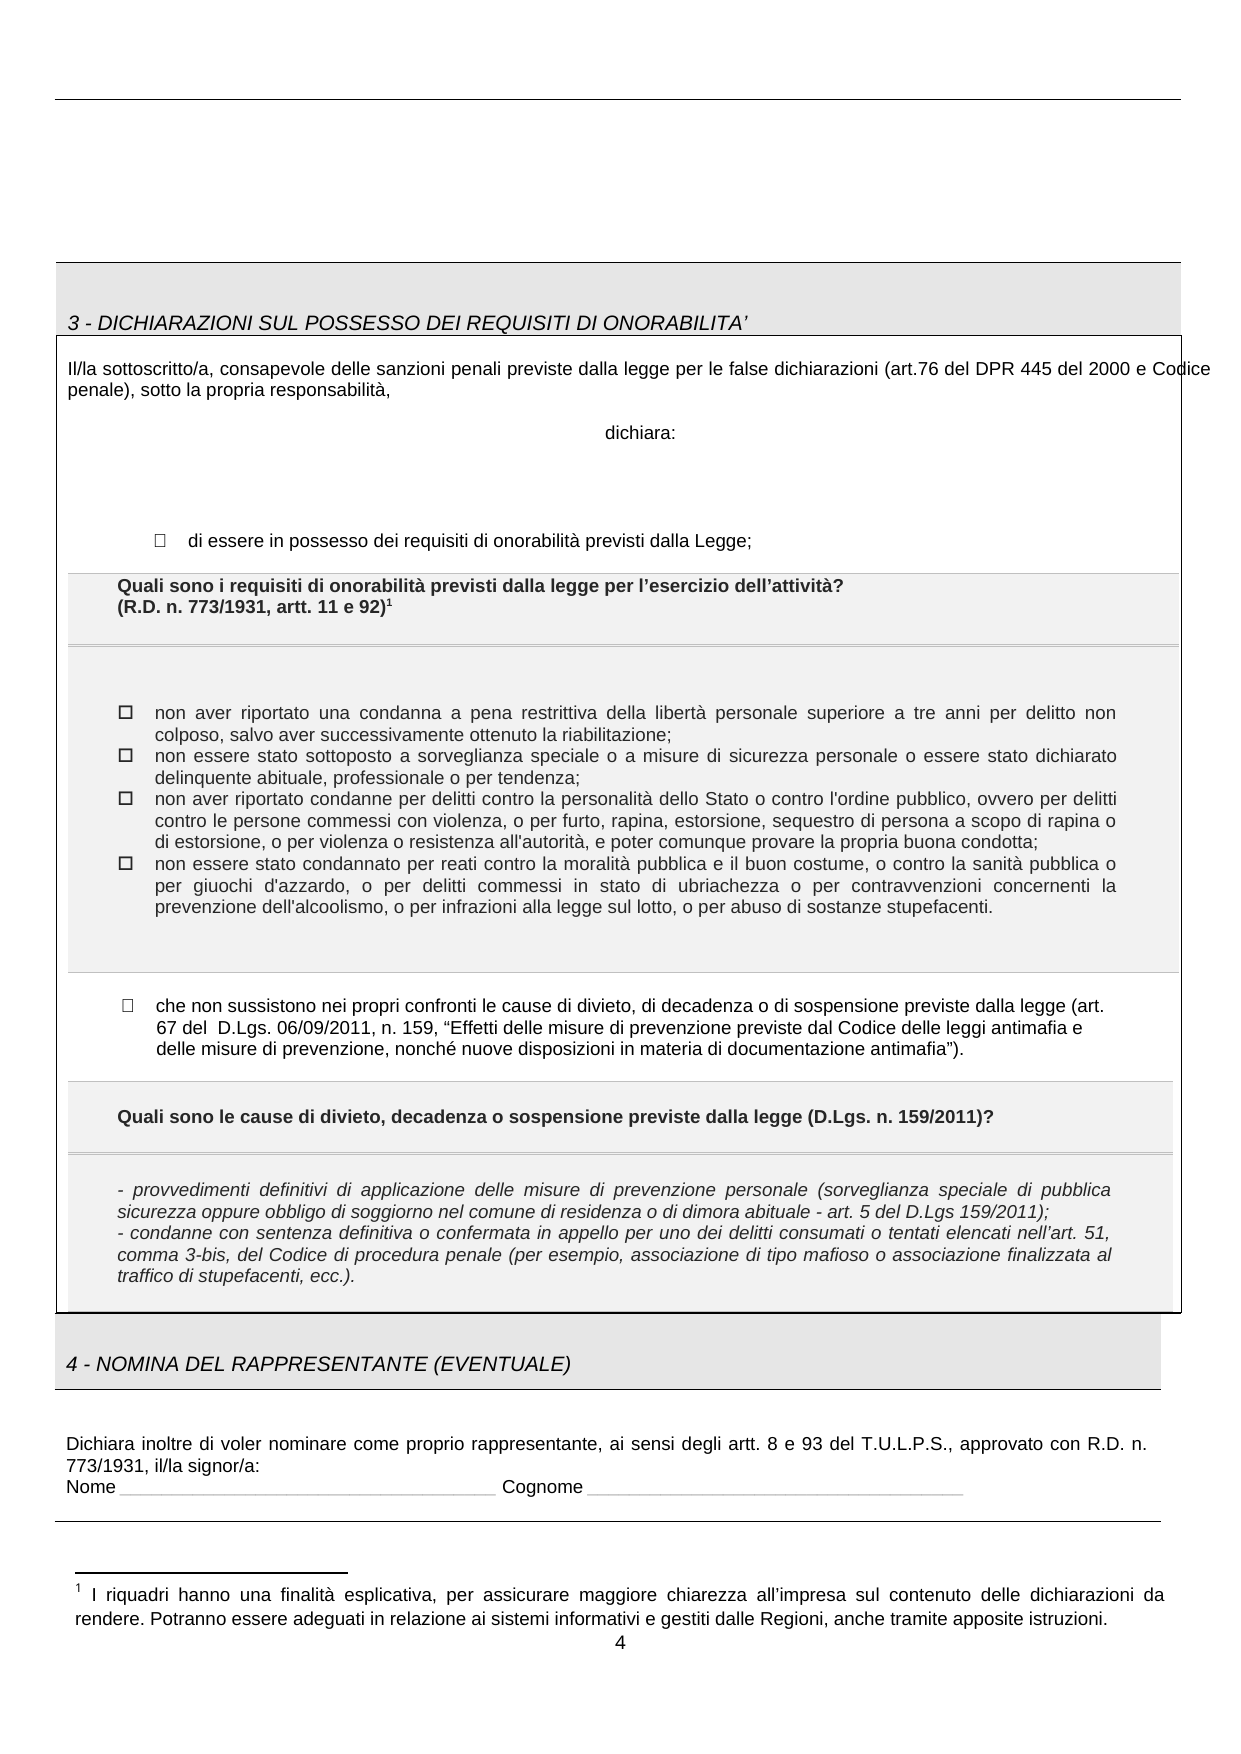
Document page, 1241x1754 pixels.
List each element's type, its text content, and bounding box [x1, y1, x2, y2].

table_header 3 - DICHIARAZIONI SUL POSSESSO DEI REQUISITI DI ONORABILITA’ [56, 263, 1181, 335]
table_cell 4 - NOMINA DEL RAPPRESENTANTE (EVENTUALE) [55, 1314, 1161, 1389]
table_cell Il/la sottoscritto/a, consapevole delle sanzioni penali previste dalla legge per le false dichiarazioni (art.76 del DPR 445 del 2000 e Codice penale), sotto la propria responsabilità, dichiara:  di essere in possesso dei requisiti di onorabilità previsti dalla Legge;  che non sussistono nei propri confronti le cause di divieto, di decadenza o di sospensione previste dalla legge (art. 67 del D.Lgs. 06/09/2011, n. 159, “Effetti delle misure di prevenzione previste dal Codice delle leggi antimafia e delle misure di prevenzione, nonché nuove disposizioni in materia di documentazione antimafia”). [57, 336, 1181, 1312]
table_cell Il/la sottoscritto/a segnala che l’attività della struttura ricettiva all’aria aperta già avviata con la SCIA/DIA/autorizzazione prot./n. _________________________ del |__|__|/|__|__|/|__|__|__|__| e con attribuzione del CIN n. ____________________________ viene modificata come di seguito indicato:  Variazione della capacità ricettiva Da posti letto n° __________ a posti letto n° __________ come meglio dettagliato nel riquadro “Capacità ricettiva”  Variazione delle dotazioni e servizi della struttura come meglio dettagliati nel riquadro “Dotazioni e servizi della struttura”  Variazione della classificazione della struttura Da _______________________ A _______________________(*) (Allegare nuova denuncia di classificazione)  Ampliamento superficie Da mq __________________ A mq __________________________  subingresso (In tal caso il subentrante compilerà la presente SCIA in luogo del subentrato) nell’attività di __________________________________________ oggetto della presente VARIAZIONE subentra il Sig./ra _____________________________________________________ al Sig/ra ______________________________________________ a seguito di:  compravendita  reintestazione  donazione  contratto d’affitto d’azienda  successione causa morte (data decesso precedente titolare )  altro (specificare) ________________________________________________________________ atto repertorio n.________________________________del____________________________________ rogato dal notaio _________________________________ a___________________________________ e registrato a _____________________ il______________ al n._______________________________ [55, 100, 1181, 1312]
table_cell Dichiara inoltre di voler nominare come proprio rappresentante, ai sensi degli artt. 8 e 93 del T.U.L.P.S., approvato con R.D. n. 773/1931, il/la signor/a: Nome ____________________________________ Cognome ____________________________________ [55, 1390, 1161, 1521]
table_cell - provvedimenti definitivi di applicazione delle misure di prevenzione personale (sorveglianza speciale di pubblica sicurezza oppure obbligo di soggiorno nel comune di residenza o di dimora abituale - art. 5 del D.Lgs 159/2011); - condanne con sentenza definitiva o confermata in appello per uno dei delitti consumati o tentati elencati nell’art. 51, comma 3-bis, del Codice di procedura penale (per esempio, associazione di tipo mafioso o associazione finalizzata al traffico di stupefacenti, ecc.). [68, 1155, 1173, 1311]
table_cell [1181, 99, 1186, 1313]
table_cell [1161, 1389, 1186, 1521]
table_header Quali sono i requisiti di onorabilità previsti dalla legge per l’esercizio dell’attività? (R.D. n. 773/1931, artt. 11 e 92) [68, 574, 1179, 644]
table_cell non aver riportato una condanna a pena restrittiva della libertà personale superiore a tre anni per delitto non colposo, salvo aver successivamente ottenuto la riabilitazione; non essere stato sottoposto a sorveglianza speciale o a misure di sicurezza personale o essere stato dichiarato delinquente abituale, professionale o per tendenza; non aver riportato condanne per delitti contro la personalità dello Stato o contro l'ordine pubblico, ovvero per delitti contro le persone commessi con violenza, o per furto, rapina, estorsione, sequestro di persona a scopo di rapina o di estorsione, o per violenza o resistenza all'autorità, e poter comunque provare la propria buona condotta; non essere stato condannato per reati contro la moralità pubblica e il buon costume, o contro la sanità pubblica o per giuochi d'azzardo, o per delitti commessi in stato di ubriachezza o per contravvenzioni concernenti la prevenzione dell'alcoolismo, o per infrazioni alla legge sul lotto, o per abuso di sostanze stupefacenti. [68, 647, 1179, 972]
table_header Quali sono le cause di divieto, decadenza o sospensione previste dalla legge (D.Lgs. n. 159/2011)? [68, 1082, 1173, 1152]
table_cell [1161, 1313, 1186, 1389]
